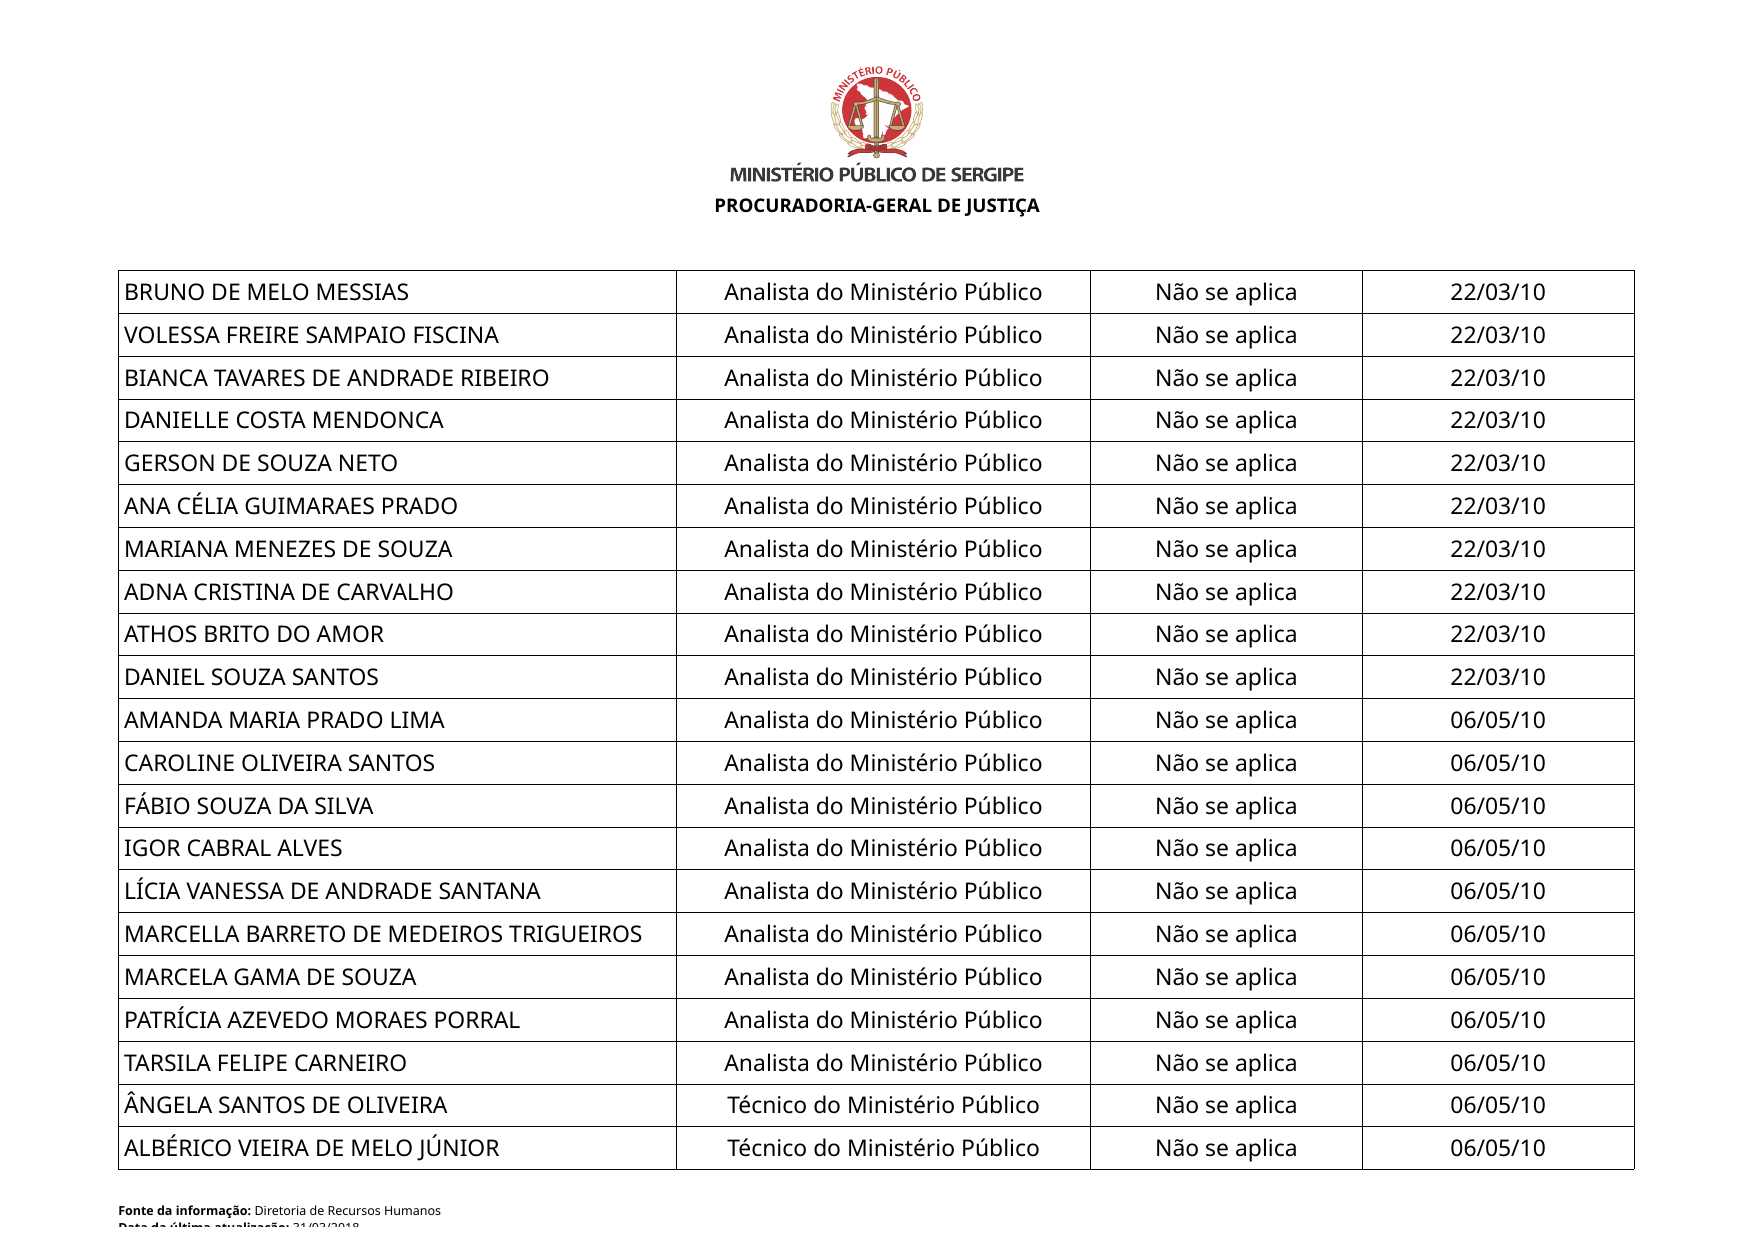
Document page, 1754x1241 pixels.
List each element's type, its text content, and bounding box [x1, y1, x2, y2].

table_cell Não se aplica [1091, 870, 1362, 912]
table_cell ATHOS BRITO DO AMOR [119, 614, 676, 655]
table_cell DANIEL SOUZA SANTOS [119, 656, 676, 698]
table_cell Técnico do Ministério Público [677, 1085, 1090, 1126]
table_cell Analista do Ministério Público [677, 785, 1090, 827]
table_cell AMANDA MARIA PRADO LIMA [119, 699, 676, 741]
table_cell 06/05/10 [1363, 913, 1634, 955]
table_cell Analista do Ministério Público [677, 913, 1090, 955]
table_cell Analista do Ministério Público [677, 656, 1090, 698]
table_cell MARCELA GAMA DE SOUZA [119, 956, 676, 998]
table_cell Não se aplica [1091, 828, 1362, 869]
table_cell 06/05/10 [1363, 1085, 1634, 1126]
table_cell 22/03/10 [1363, 357, 1634, 398]
table_cell Não se aplica [1091, 913, 1362, 955]
table_cell Analista do Ministério Público [677, 1042, 1090, 1083]
table_cell 06/05/10 [1363, 1042, 1634, 1083]
table_cell Não se aplica [1091, 614, 1362, 655]
table_cell 06/05/10 [1363, 785, 1634, 827]
table_cell Analista do Ministério Público [677, 742, 1090, 784]
table_cell 06/05/10 [1363, 1127, 1634, 1169]
table_cell Não se aplica [1091, 742, 1362, 784]
table_cell Não se aplica [1091, 999, 1362, 1041]
table_cell Não se aplica [1091, 442, 1362, 484]
table_cell ADNA CRISTINA DE CARVALHO [119, 571, 676, 612]
table_cell 22/03/10 [1363, 271, 1634, 313]
table_cell Técnico do Ministério Público [677, 1127, 1090, 1169]
table_cell Não se aplica [1091, 357, 1362, 398]
table_cell Analista do Ministério Público [677, 571, 1090, 612]
table_cell Analista do Ministério Público [677, 442, 1090, 484]
table_cell ALBÉRICO VIEIRA DE MELO JÚNIOR [119, 1127, 676, 1169]
table_cell GERSON DE SOUZA NETO [119, 442, 676, 484]
table_cell Analista do Ministério Público [677, 314, 1090, 356]
table_cell Não se aplica [1091, 1085, 1362, 1126]
table_cell Analista do Ministério Público [677, 271, 1090, 313]
table_cell Não se aplica [1091, 571, 1362, 612]
table_cell Analista do Ministério Público [677, 400, 1090, 441]
table_cell TARSILA FELIPE CARNEIRO [119, 1042, 676, 1083]
table_cell Não se aplica [1091, 1127, 1362, 1169]
table_cell ANA CÉLIA GUIMARAES PRADO [119, 485, 676, 527]
table_cell IGOR CABRAL ALVES [119, 828, 676, 869]
table_cell 06/05/10 [1363, 742, 1634, 784]
table_cell 22/03/10 [1363, 656, 1634, 698]
table_cell Analista do Ministério Público [677, 485, 1090, 527]
table_cell MARCELLA BARRETO DE MEDEIROS TRIGUEIROS [119, 913, 676, 955]
table_cell Analista do Ministério Público [677, 528, 1090, 570]
table_cell Não se aplica [1091, 1042, 1362, 1083]
table_cell PATRÍCIA AZEVEDO MORAES PORRAL [119, 999, 676, 1041]
picture [730, 66, 1024, 185]
table_cell 22/03/10 [1363, 442, 1634, 484]
table_cell Analista do Ministério Público [677, 614, 1090, 655]
table_cell Não se aplica [1091, 699, 1362, 741]
table_cell 06/05/10 [1363, 956, 1634, 998]
table_cell 22/03/10 [1363, 485, 1634, 527]
table_cell Analista do Ministério Público [677, 870, 1090, 912]
table_cell BIANCA TAVARES DE ANDRADE RIBEIRO [119, 357, 676, 398]
table_cell FÁBIO SOUZA DA SILVA [119, 785, 676, 827]
table_cell Não se aplica [1091, 400, 1362, 441]
table_cell Não se aplica [1091, 271, 1362, 313]
table_cell BRUNO DE MELO MESSIAS [119, 271, 676, 313]
table_cell Analista do Ministério Público [677, 956, 1090, 998]
table_cell 22/03/10 [1363, 528, 1634, 570]
table_cell DANIELLE COSTA MENDONCA [119, 400, 676, 441]
table_cell Analista do Ministério Público [677, 357, 1090, 398]
table_cell 22/03/10 [1363, 614, 1634, 655]
table_cell LÍCIA VANESSA DE ANDRADE SANTANA [119, 870, 676, 912]
table_cell Analista do Ministério Público [677, 828, 1090, 869]
table_cell Não se aplica [1091, 656, 1362, 698]
table_cell 06/05/10 [1363, 828, 1634, 869]
table_cell Não se aplica [1091, 956, 1362, 998]
table_cell Não se aplica [1091, 314, 1362, 356]
table_cell 06/05/10 [1363, 999, 1634, 1041]
table_cell CAROLINE OLIVEIRA SANTOS [119, 742, 676, 784]
table_cell MARIANA MENEZES DE SOUZA [119, 528, 676, 570]
table_cell ÂNGELA SANTOS DE OLIVEIRA [119, 1085, 676, 1126]
table_cell 06/05/10 [1363, 699, 1634, 741]
table_cell Analista do Ministério Público [677, 699, 1090, 741]
table_cell Não se aplica [1091, 785, 1362, 827]
table_cell 22/03/10 [1363, 400, 1634, 441]
table_cell VOLESSA FREIRE SAMPAIO FISCINA [119, 314, 676, 356]
table_cell Não se aplica [1091, 528, 1362, 570]
table_cell 22/03/10 [1363, 571, 1634, 612]
table_cell Não se aplica [1091, 485, 1362, 527]
table_cell 06/05/10 [1363, 870, 1634, 912]
table_cell Analista do Ministério Público [677, 999, 1090, 1041]
table_cell 22/03/10 [1363, 314, 1634, 356]
